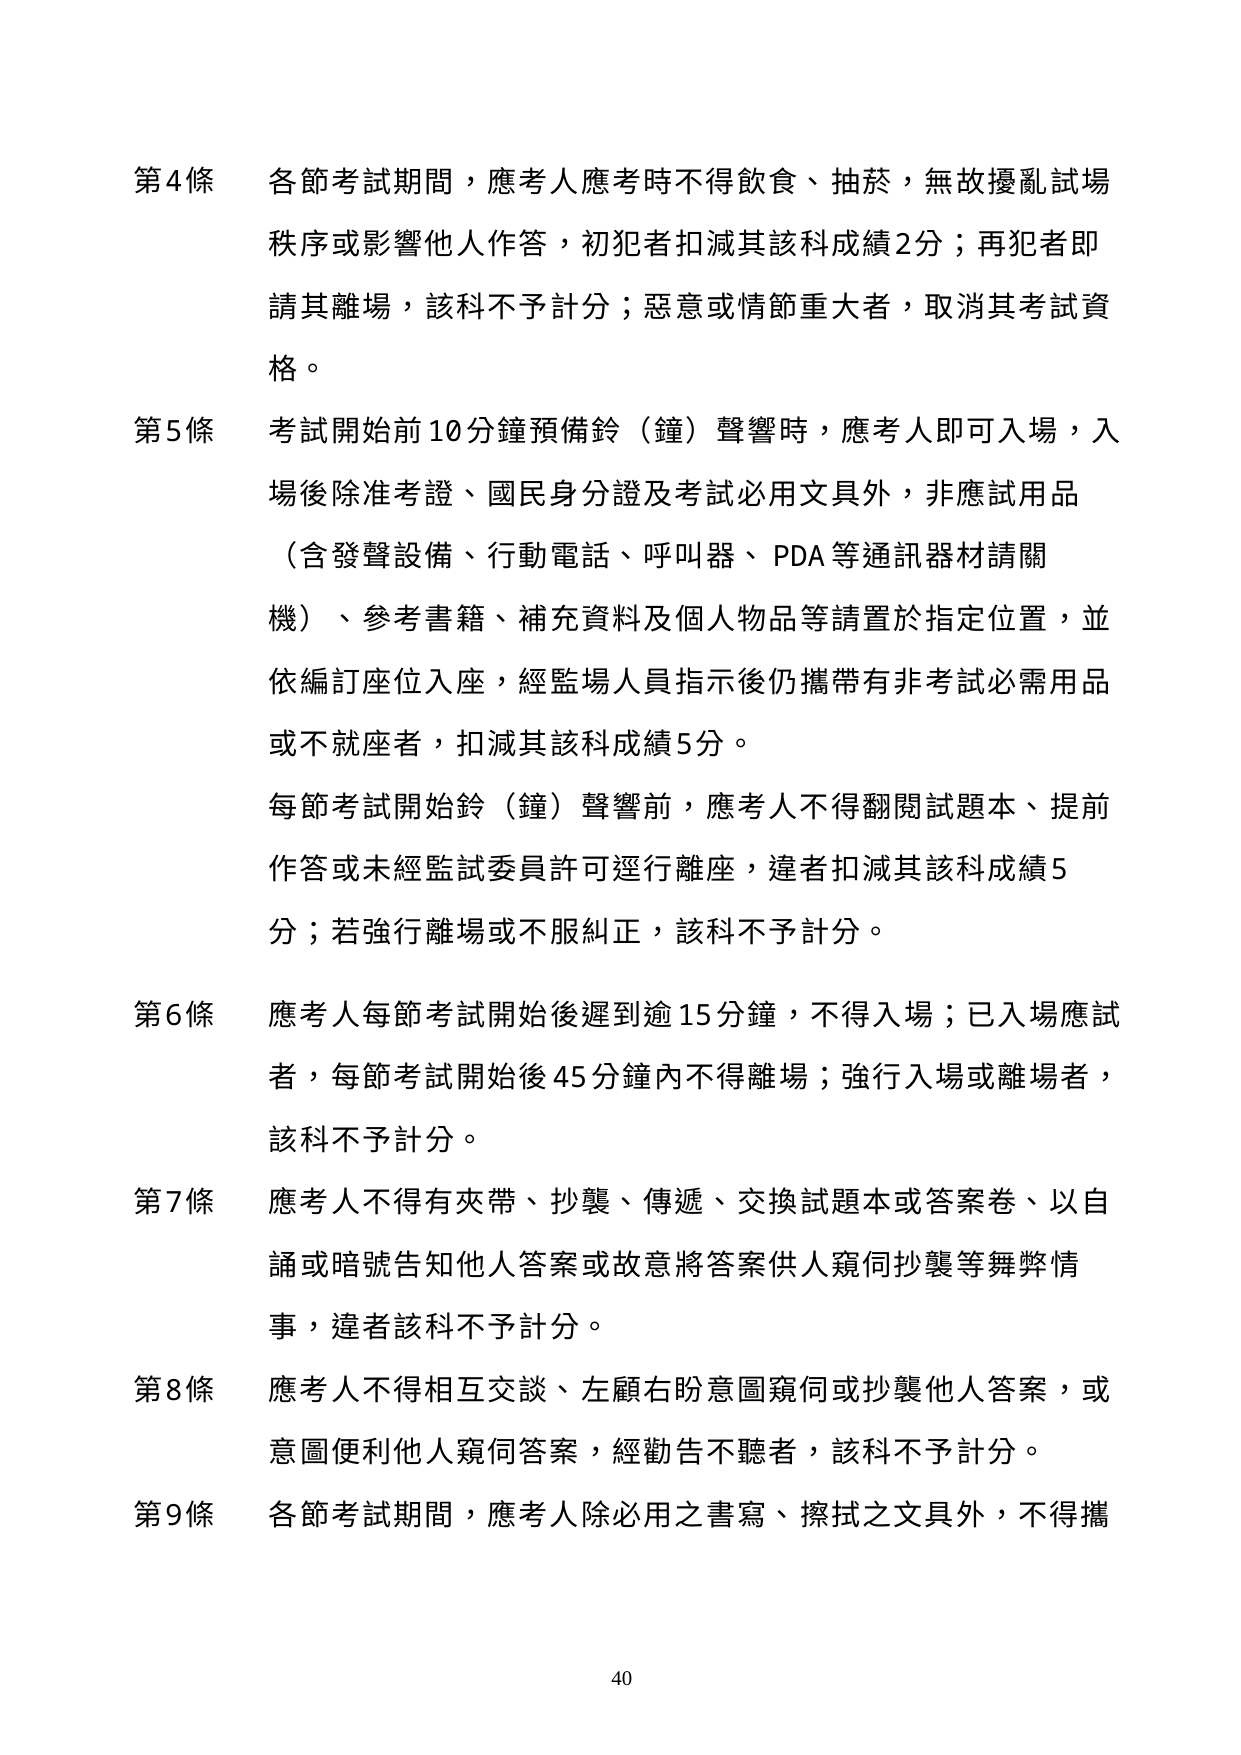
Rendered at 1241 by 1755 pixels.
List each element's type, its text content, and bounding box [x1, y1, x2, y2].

table_cell 各節考試期間，應考人應考時不得飲食、抽菸，無故擾亂試場秩序或影響他人作答，初犯者扣減其該科成績2分；再犯者即請其離場，該科不予計分；惡意或情節重大者，取消其考試資格。 [255, 138, 1142, 388]
table_cell 第7條 [111, 1159, 254, 1346]
table_cell 考試開始前10分鐘預備鈴（鐘）聲響時，應考人即可入場，入場後除准考證、國民身分證及考試必用文具外，非應試用品（含發聲設備、行動電話、呼叫器、PDA等通訊器材請關機）、參考書籍、補充資料及個人物品等請置於指定位置，並依編訂座位入座，經監場人員指示後仍攜帶有非考試必需用品或不就座者，扣減其該科成績5分。 每節考試開始鈴（鐘）聲響前，應考人不得翻閱試題本、提前作答或未經監試委員許可逕行離座，違者扣減其該科成績5分；若強行離場或不服糾正，該科不予計分。 [255, 388, 1142, 971]
table_cell 第9條 [111, 1471, 254, 1533]
table_cell 各節考試期間，應考人除必用之書寫、擦拭之文具外，不得攜 [255, 1471, 1142, 1533]
table_cell 第6條 [111, 971, 254, 1158]
table_cell 第5條 [111, 388, 254, 971]
table_cell 應考人不得相互交談、左顧右盼意圖窺伺或抄襲他人答案，或意圖便利他人窺伺答案，經勸告不聽者，該科不予計分。 [255, 1346, 1142, 1471]
table_cell 應考人不得有夾帶、抄襲、傳遞、交換試題本或答案卷、以自誦或暗號告知他人答案或故意將答案供人窺伺抄襲等舞弊情事，違者該科不予計分。 [255, 1159, 1142, 1346]
table_cell 第4條 [111, 138, 254, 388]
table_cell 第8條 [111, 1346, 254, 1471]
table_cell 應考人每節考試開始後遲到逾15分鐘，不得入場；已入場應試者，每節考試開始後45分鐘內不得離場；強行入場或離場者，該科不予計分。 [255, 971, 1142, 1158]
